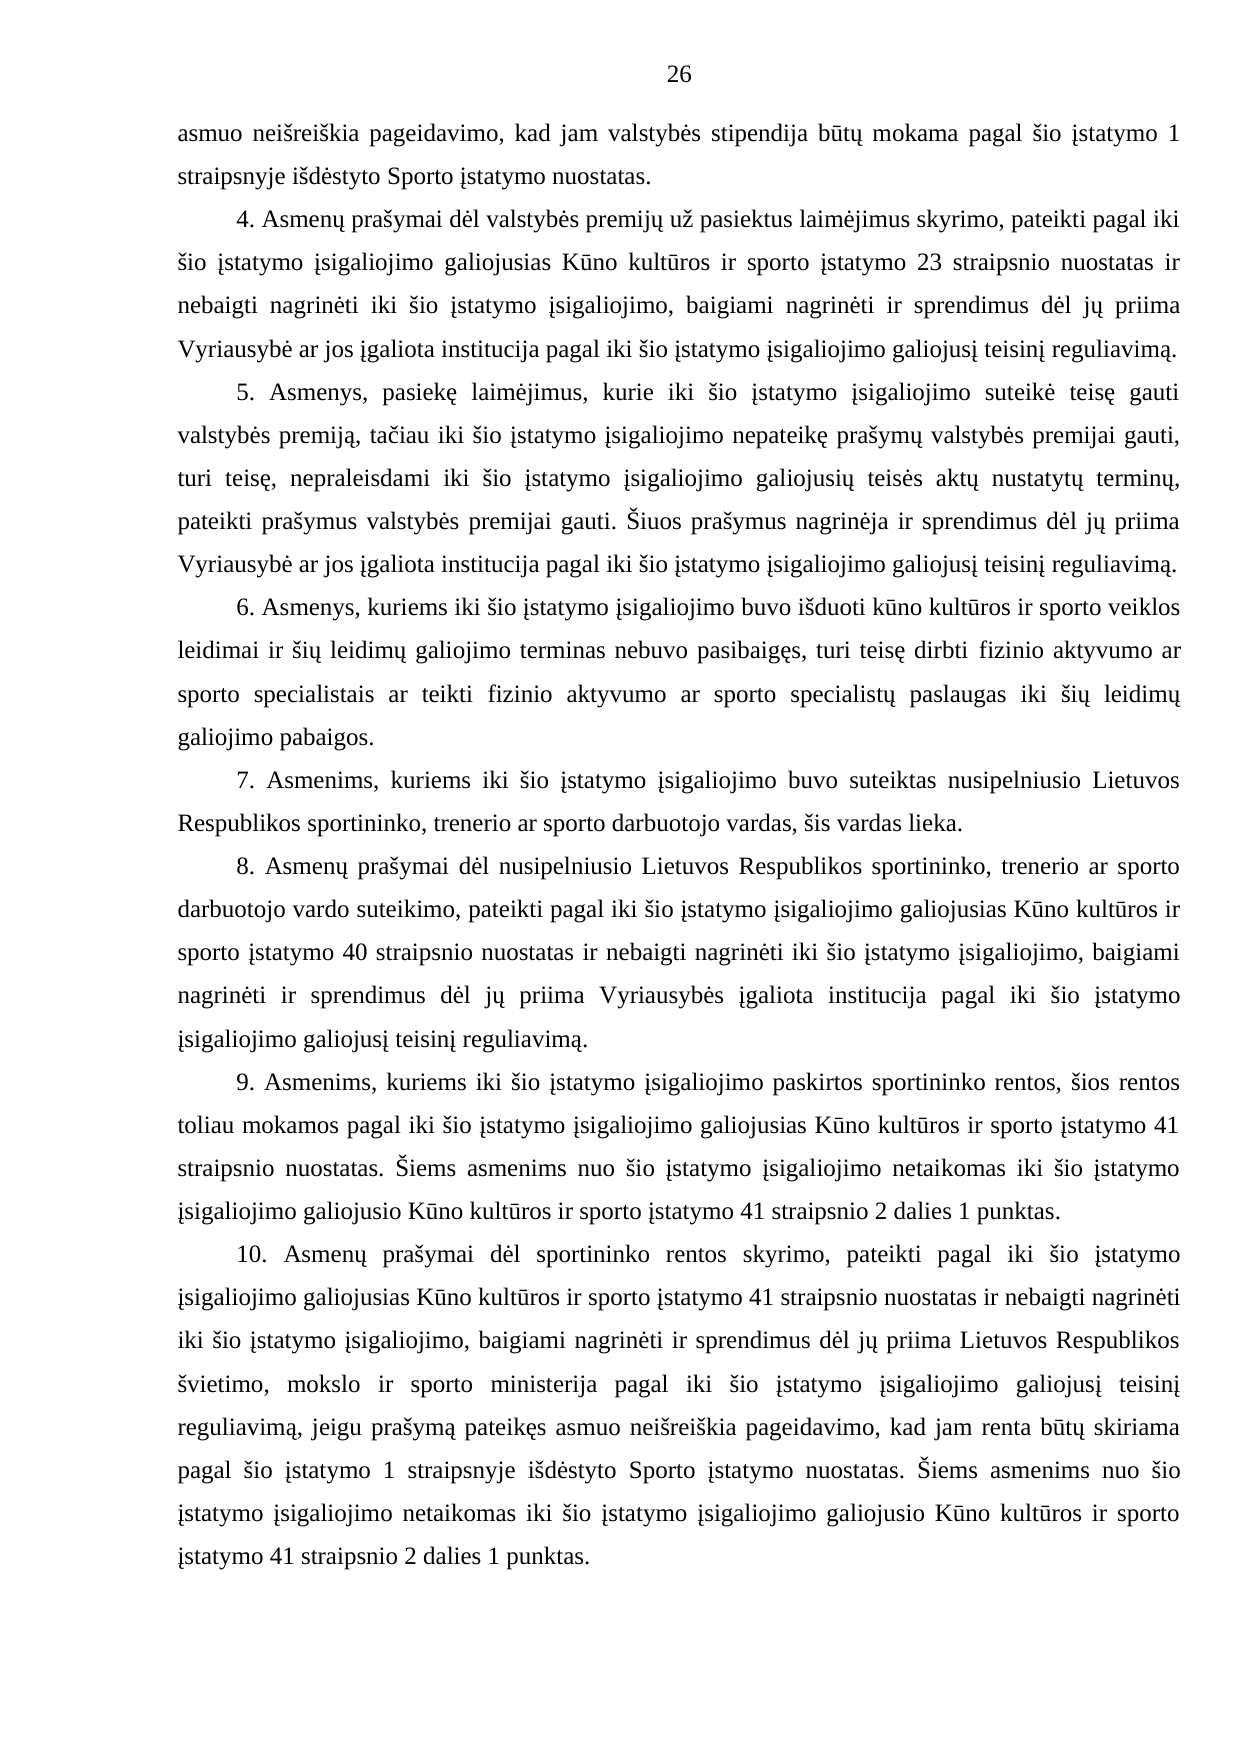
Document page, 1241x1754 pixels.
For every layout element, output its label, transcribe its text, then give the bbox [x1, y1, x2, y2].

text 10. Asmenų prašymai dėl sportininko rentos skyrimo, pateikti pagal iki šio įstatymo įsigaliojimo galiojusias Kūno kultūros ir sporto įstatymo 41 straipsnio nuostatas ir nebaigti nagrinėti iki šio įstatymo įsigaliojimo, baigiami nagrinėti ir sprendimus dėl jų priima Lietuvos Respublikos švietimo, mokslo ir sporto ministerija pagal iki šio įstatymo įsigaliojimo galiojusį teisinį reguliavimą, jeigu prašymą pateikęs asmuo neišreiškia pageidavimo, kad jam renta būtų skiriama pagal šio įstatymo 1 straipsnyje išdėstyto Sporto įstatymo nuostatas. Šiems asmenims nuo šio įstatymo įsigaliojimo netaikomas iki šio įstatymo įsigaliojimo galiojusio Kūno kultūros ir sporto įstatymo 41 straipsnio 2 dalies 1 punktas. [177, 1239, 1181, 1570]
text asmuo neišreiškia pageidavimo, kad jam valstybės stipendija būtų mokama pagal šio įstatymo 1 straipsnyje išdėstyto Sporto įstatymo nuostatas. [177, 118, 1181, 190]
text 5. Asmenys, pasiekę laimėjimus, kurie iki šio įstatymo įsigaliojimo suteikė teisę gauti valstybės premiją, tačiau iki šio įstatymo įsigaliojimo nepateikę prašymų valstybės premijai gauti, turi teisę, nepraleisdami iki šio įstatymo įsigaliojimo galiojusių teisės aktų nustatytų terminų, pateikti prašymus valstybės premijai gauti. Šiuos prašymus nagrinėja ir sprendimus dėl jų priima Vyriausybė ar jos įgaliota institucija pagal iki šio įstatymo įsigaliojimo galiojusį teisinį reguliavimą. [177, 377, 1181, 578]
text 4. Asmenų prašymai dėl valstybės premijų už pasiektus laimėjimus skyrimo, pateikti pagal iki šio įstatymo įsigaliojimo galiojusias Kūno kultūros ir sporto įstatymo 23 straipsnio nuostatas ir nebaigti nagrinėti iki šio įstatymo įsigaliojimo, baigiami nagrinėti ir sprendimus dėl jų priima Vyriausybė ar jos įgaliota institucija pagal iki šio įstatymo įsigaliojimo galiojusį teisinį reguliavimą. [177, 204, 1181, 362]
text 9. Asmenims, kuriems iki šio įstatymo įsigaliojimo paskirtos sportininko rentos, šios rentos toliau mokamos pagal iki šio įstatymo įsigaliojimo galiojusias Kūno kultūros ir sporto įstatymo 41 straipsnio nuostatas. Šiems asmenims nuo šio įstatymo įsigaliojimo netaikomas iki šio įstatymo įsigaliojimo galiojusio Kūno kultūros ir sporto įstatymo 41 straipsnio 2 dalies 1 punktas. [177, 1067, 1181, 1225]
text 7. Asmenims, kuriems iki šio įstatymo įsigaliojimo buvo suteiktas nusipelniusio Lietuvos Respublikos sportininko, trenerio ar sporto darbuotojo vardas, šis vardas lieka. [177, 765, 1181, 837]
text 8. Asmenų prašymai dėl nusipelniusio Lietuvos Respublikos sportininko, trenerio ar sporto darbuotojo vardo suteikimo, pateikti pagal iki šio įstatymo įsigaliojimo galiojusias Kūno kultūros ir sporto įstatymo 40 straipsnio nuostatas ir nebaigti nagrinėti iki šio įstatymo įsigaliojimo, baigiami nagrinėti ir sprendimus dėl jų priima Vyriausybės įgaliota institucija pagal iki šio įstatymo įsigaliojimo galiojusį teisinį reguliavimą. [177, 851, 1181, 1052]
text 6. Asmenys, kuriems iki šio įstatymo įsigaliojimo buvo išduoti kūno kultūros ir sporto veiklos leidimai ir šių leidimų galiojimo terminas nebuvo pasibaigęs, turi teisę dirbti fizinio aktyvumo ar sporto specialistais ar teikti fizinio aktyvumo ar sporto specialistų paslaugas iki šių leidimų galiojimo pabaigos. [177, 592, 1181, 751]
